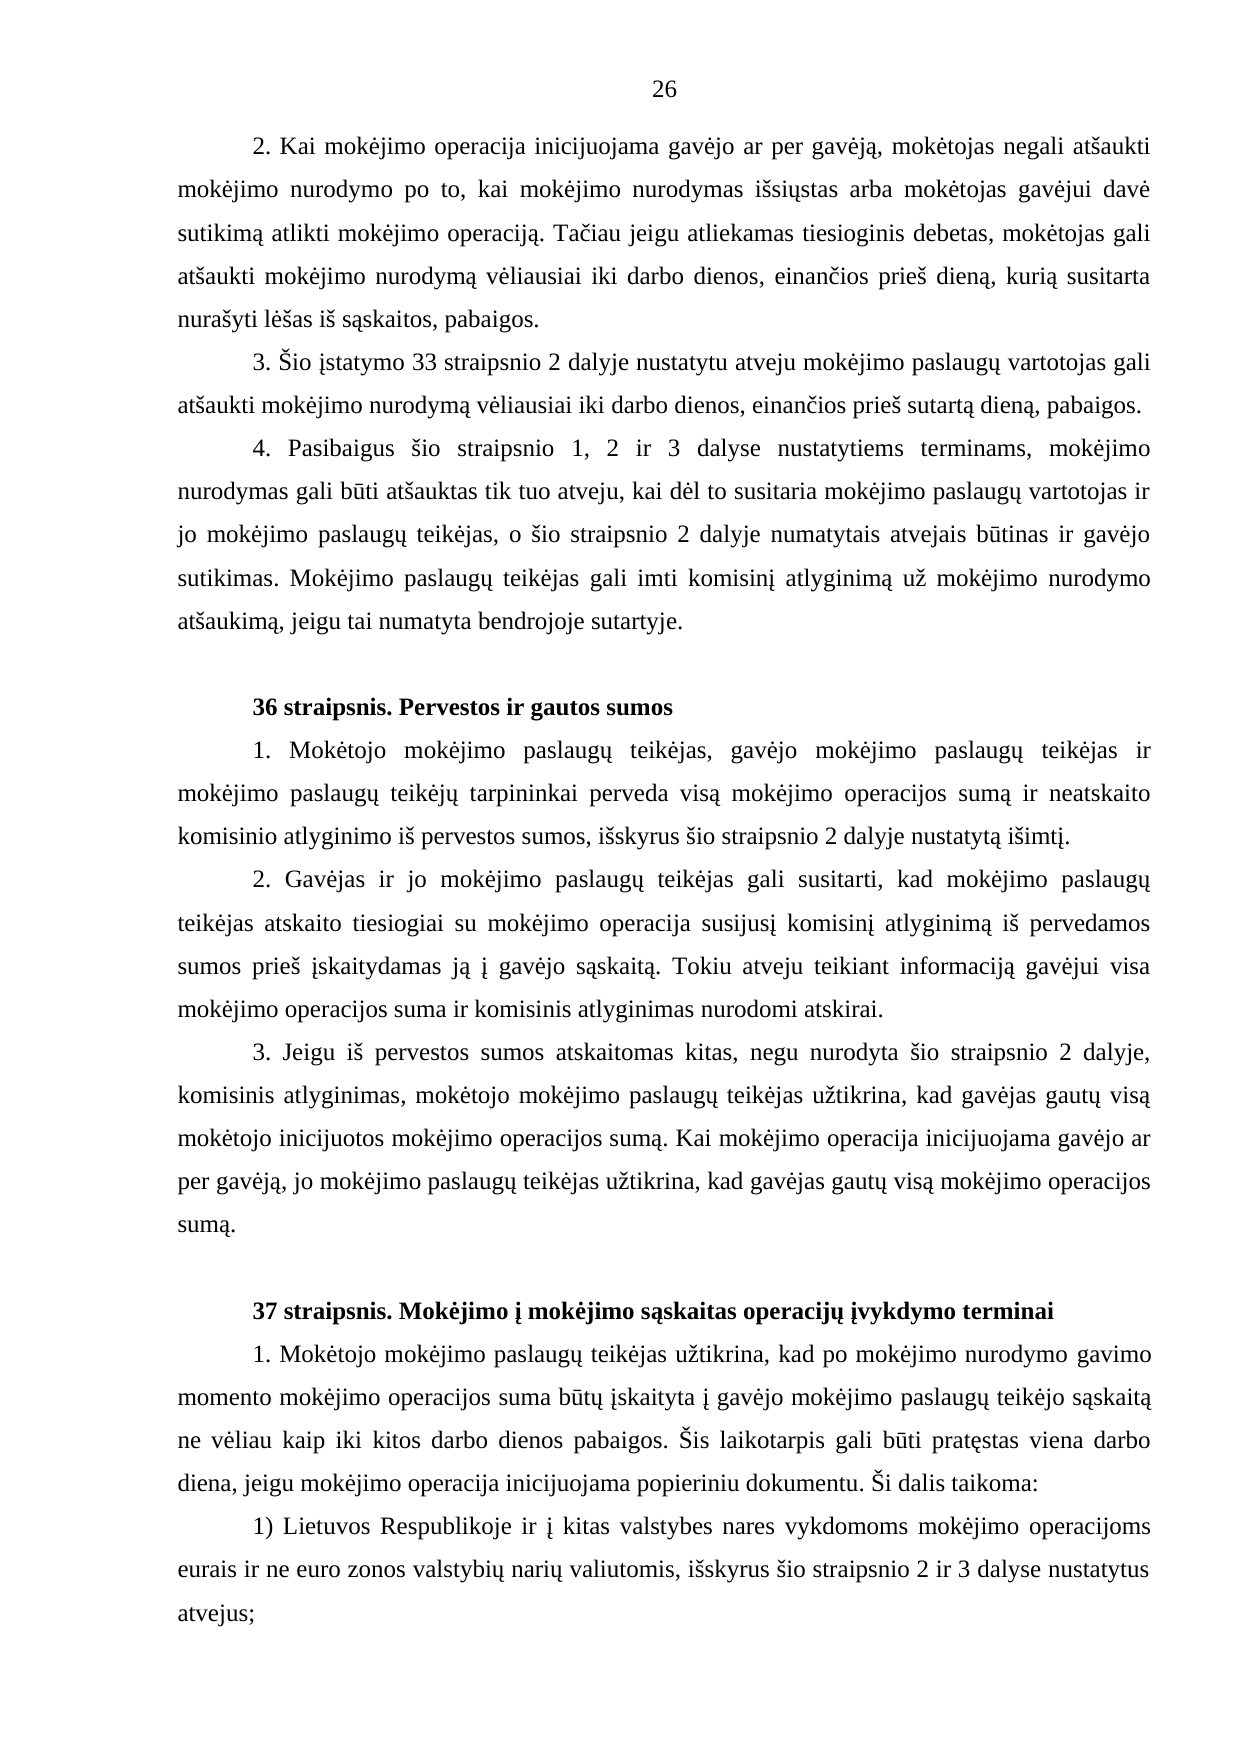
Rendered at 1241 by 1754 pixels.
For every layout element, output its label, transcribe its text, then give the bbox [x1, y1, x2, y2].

text 37 straipsnis. Mokėjimo į mokėjimo sąskaitas operacijų įvykdymo terminai [177, 1296, 1152, 1324]
text 3. Jeigu iš pervestos sumos atskaitomas kitas, negu nurodyta šio straipsnio 2 dalyje, komisinis atlyginimas, mokėtojo mokėjimo paslaugų teikėjas užtikrina, kad gavėjas gautų visą mokėtojo inicijuotos mokėjimo operacijos sumą. Kai mokėjimo operacija inicijuojama gavėjo ar per gavėją, jo mokėjimo paslaugų teikėjas užtikrina, kad gavėjas gautų visą mokėjimo operacijos sumą. [177, 1037, 1152, 1238]
text 1. Mokėtojo mokėjimo paslaugų teikėjas, gavėjo mokėjimo paslaugų teikėjas ir mokėjimo paslaugų teikėjų tarpininkai perveda visą mokėjimo operacijos sumą ir neatskaito komisinio atlyginimo iš pervestos sumos, išskyrus šio straipsnio 2 dalyje nustatytą išimtį. [177, 735, 1152, 850]
text 1) Lietuvos Respublikoje ir į kitas valstybes nares vykdomoms mokėjimo operacijoms eurais ir ne euro zonos valstybių narių valiutomis, išskyrus šio straipsnio 2 ir 3 dalyse nustatytus atvejus; [177, 1511, 1152, 1626]
text 36 straipsnis. Pervestos ir gautos sumos [177, 692, 1152, 721]
text 2. Gavėjas ir jo mokėjimo paslaugų teikėjas gali susitarti, kad mokėjimo paslaugų teikėjas atskaito tiesiogiai su mokėjimo operacija susijusį komisinį atlyginimą iš pervedamos sumos prieš įskaitydamas ją į gavėjo sąskaitą. Tokiu atveju teikiant informaciją gavėjui visa mokėjimo operacijos suma ir komisinis atlyginimas nurodomi atskirai. [177, 864, 1152, 1023]
text 4. Pasibaigus šio straipsnio 1, 2 ir 3 dalyse nustatytiems terminams, mokėjimo nurodymas gali būti atšauktas tik tuo atveju, kai dėl to susitaria mokėjimo paslaugų vartotojas ir jo mokėjimo paslaugų teikėjas, o šio straipsnio 2 dalyje numatytais atvejais būtinas ir gavėjo sutikimas. Mokėjimo paslaugų teikėjas gali imti komisinį atlyginimą už mokėjimo nurodymo atšaukimą, jeigu tai numatyta bendrojoje sutartyje. [177, 433, 1152, 634]
text 2. Kai mokėjimo operacija inicijuojama gavėjo ar per gavėją, mokėtojas negali atšaukti mokėjimo nurodymo po to, kai mokėjimo nurodymas išsiųstas arba mokėtojas gavėjui davė sutikimą atlikti mokėjimo operaciją. Tačiau jeigu atliekamas tiesioginis debetas, mokėtojas gali atšaukti mokėjimo nurodymą vėliausiai iki darbo dienos, einančios prieš dieną, kurią susitarta nurašyti lėšas iš sąskaitos, pabaigos. [177, 131, 1152, 333]
text 3. Šio įstatymo 33 straipsnio 2 dalyje nustatytu atveju mokėjimo paslaugų vartotojas gali atšaukti mokėjimo nurodymą vėliausiai iki darbo dienos, einančios prieš sutartą dieną, pabaigos. [177, 347, 1152, 419]
text 1. Mokėtojo mokėjimo paslaugų teikėjas užtikrina, kad po mokėjimo nurodymo gavimo momento mokėjimo operacijos suma būtų įskaityta į gavėjo mokėjimo paslaugų teikėjo sąskaitą ne vėliau kaip iki kitos darbo dienos pabaigos. Šis laikotarpis gali būti pratęstas viena darbo diena, jeigu mokėjimo operacija inicijuojama popieriniu dokumentu. Ši dalis taikoma: [177, 1339, 1152, 1497]
